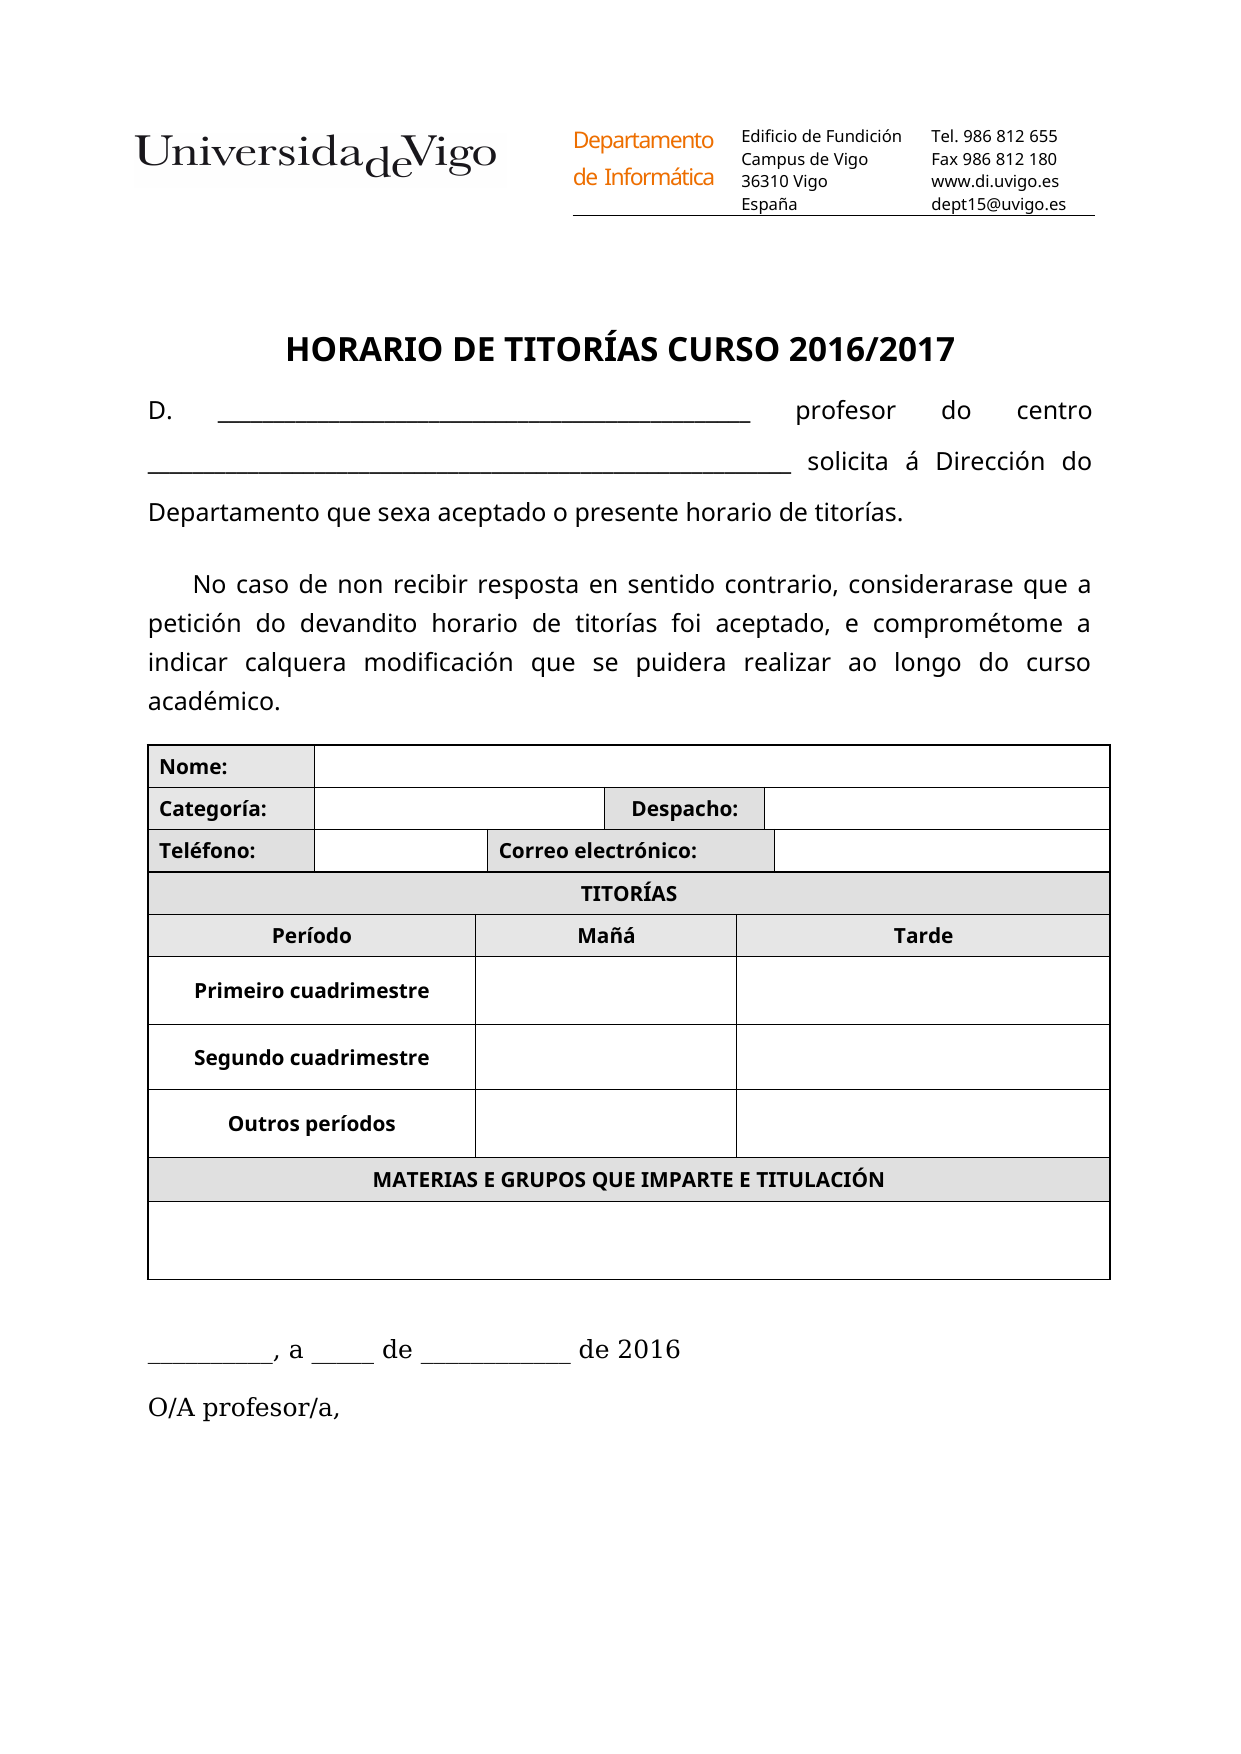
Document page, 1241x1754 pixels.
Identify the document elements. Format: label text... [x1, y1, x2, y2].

text HORARIO DE TITORÍAS CURSO 2016/2017 [148, 326, 1093, 371]
table_cell Outros períodos [149, 1090, 475, 1157]
table_cell [765, 788, 1109, 829]
table_cell [737, 957, 1109, 1024]
table_cell [476, 1025, 736, 1089]
table_cell [737, 1090, 1109, 1157]
table_cell Teléfono: [149, 830, 314, 871]
text D. ________________________________________________ profesor do centro __________________________________________________________ solicita á Dirección do Departamento que sexa aceptado o presente horario de titorías. [148, 392, 1093, 528]
table_cell [775, 830, 1109, 871]
table_cell Correo electrónico: [488, 830, 774, 871]
table_cell [315, 788, 604, 829]
table_cell Segundo cuadrimestre [149, 1025, 475, 1089]
table_cell [476, 957, 736, 1024]
table_cell [476, 1090, 736, 1157]
text No caso de non recibir resposta en sentido contrario, considerarase que a petición do devandito horario de titorías foi aceptado, e comprométome a indicar calquera modificación que se puidera realizar ao longo do curso académico. [148, 566, 1093, 718]
table_cell MATERIAS E GRUPOS QUE IMPARTE E TITULACIÓN [149, 1158, 1109, 1201]
table_cell Despacho: [605, 788, 764, 829]
table_cell Categoría: [149, 788, 314, 829]
table_cell [737, 1025, 1109, 1089]
table_cell Primeiro cuadrimestre [149, 957, 475, 1024]
table_cell [315, 830, 487, 871]
table_cell [149, 1202, 1109, 1279]
table_header Nome: [149, 746, 314, 787]
table_cell Tarde [737, 915, 1109, 956]
text __________, a _____ de ____________ de 2016 [148, 1335, 1093, 1364]
table_cell Mañá [476, 915, 736, 956]
table_cell Período [149, 915, 475, 956]
table_cell TITORÍAS [149, 873, 1109, 914]
picture [134, 133, 507, 188]
table_header [315, 746, 1109, 787]
text O/A profesor/a, [148, 1393, 1093, 1423]
